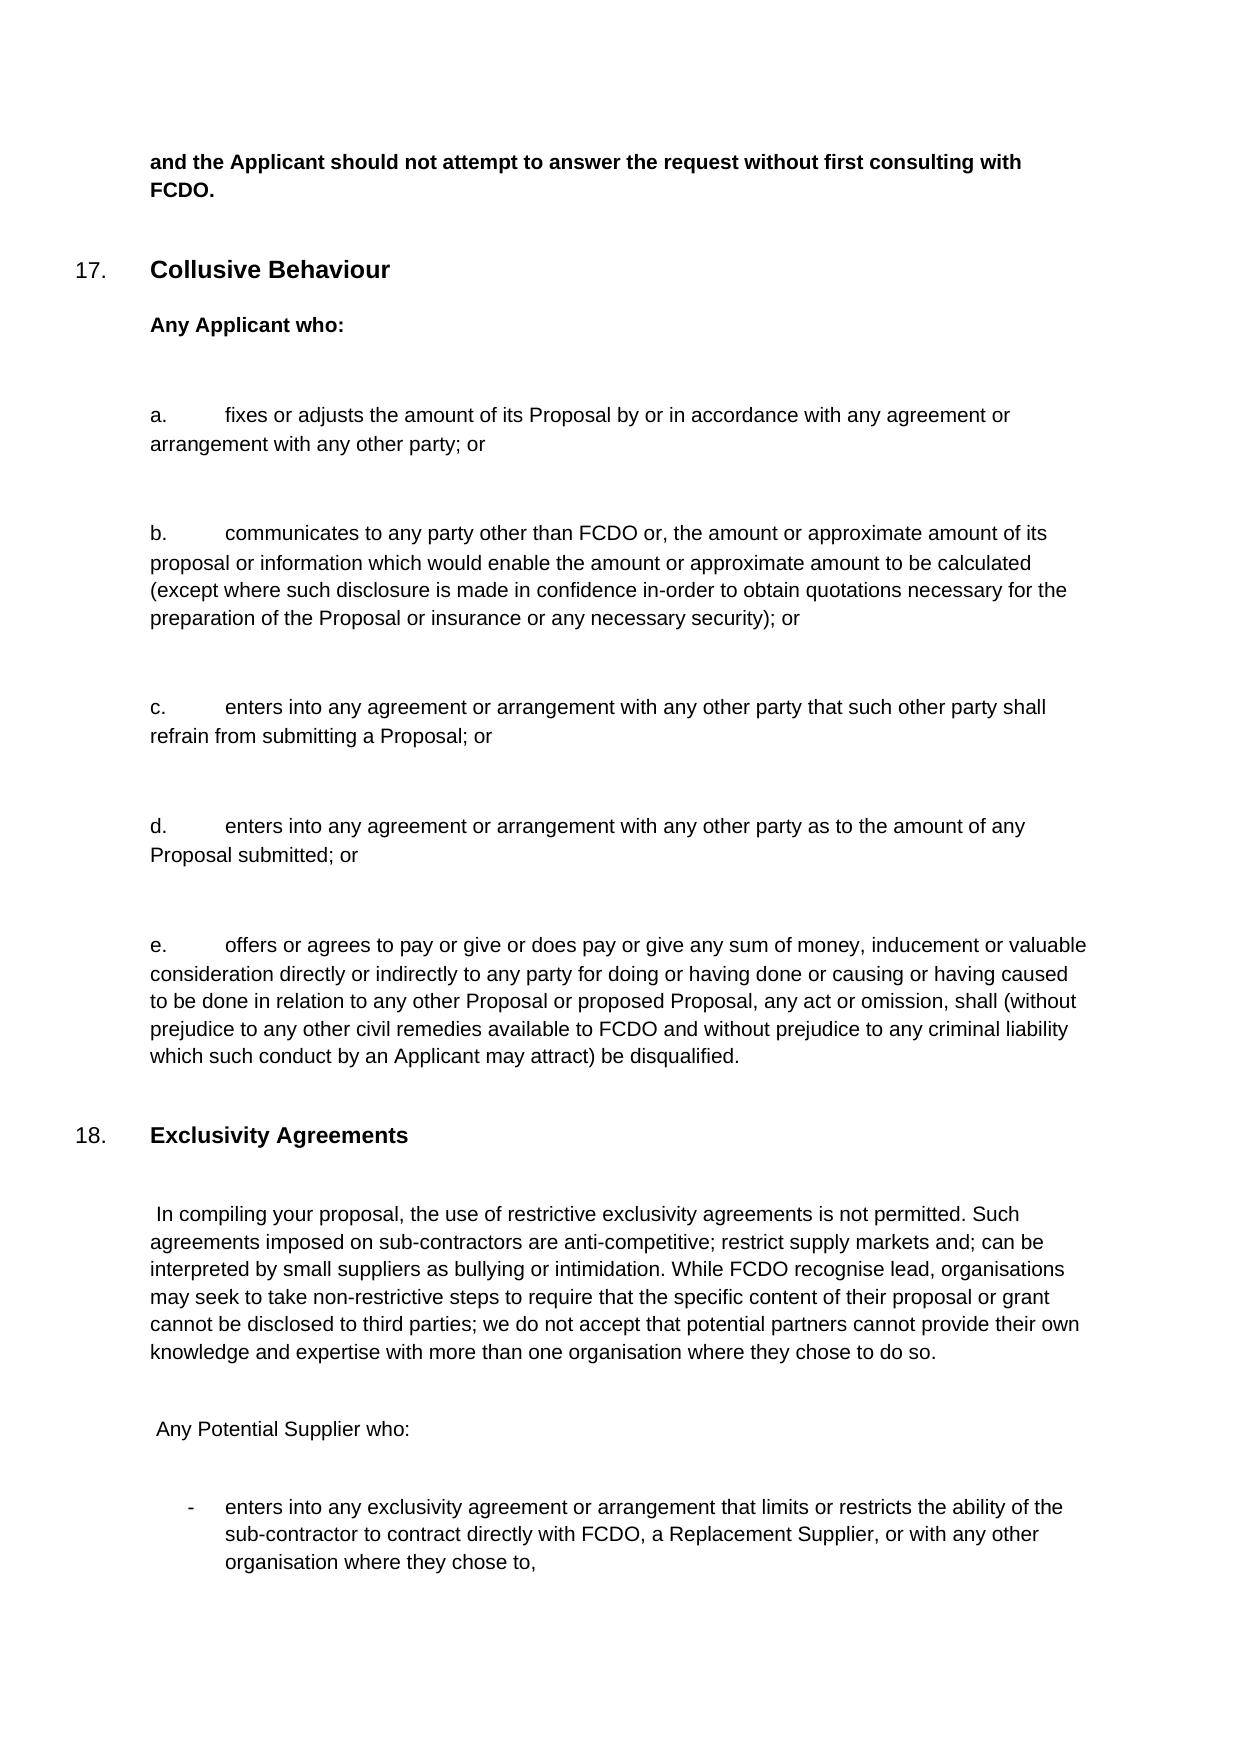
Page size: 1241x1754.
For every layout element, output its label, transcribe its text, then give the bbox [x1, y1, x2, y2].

text In compiling your proposal, the use of restrictive exclusivity agreements is not permitted. Such agreements imposed on sub-contractors are anti-competitive; restrict supply markets and; can be interpreted by small suppliers as bullying or intimidation. While FCDO recognise lead, organisations may seek to take non-restrictive steps to require that the specific content of their proposal or grant cannot be disclosed to third parties; we do not accept that potential partners cannot provide their own knowledge and expertise with more than one organisation where they chose to do so. [150, 1202, 1091, 1363]
list enters into any exclusivity agreement or arrangement that limits or restricts the ability of the sub-contractor to contract directly with FCDO, a Replacement Supplier, or with any other organisation where they chose to, [187, 1494, 1091, 1573]
subtitle c. enters into any agreement or arrangement with any other party that such other party shall refrain from submitting a Proposal; or [150, 687, 1091, 748]
list Collusive Behaviour [75, 255, 1091, 284]
subtitle b. communicates to any party other than FCDO or, the amount or approximate amount of its proposal or information which would enable the amount or approximate amount to be calculated (except where such disclosure is made in confidence in-order to obtain quotations necessary for the preparation of the Proposal or insurance or any necessary security); or [150, 513, 1091, 629]
text Any Potential Supplier who: [150, 1417, 1091, 1441]
subtitle a. fixes or adjusts the amount of its Proposal by or in accordance with any agreement or arrangement with any other party; or [150, 395, 1091, 456]
subtitle and the Applicant should not attempt to answer the request without first consulting with FCDO. [150, 150, 1091, 201]
subtitle d. enters into any agreement or arrangement with any other party as to the amount of any Proposal submitted; or [150, 806, 1091, 867]
subtitle e. offers or agrees to pay or give or does pay or give any sum of money, inducement or valuable consideration directly or indirectly to any party for doing or having done or causing or having caused to be done in relation to any other Proposal or proposed Proposal, any act or omission, shall (without prejudice to any other civil remedies available to FCDO and without prejudice to any criminal liability which such conduct by an Applicant may attract) be disqualified. [150, 925, 1091, 1068]
subtitle Any Applicant who: [150, 313, 1091, 337]
list Exclusivity Agreements [75, 1122, 1091, 1148]
